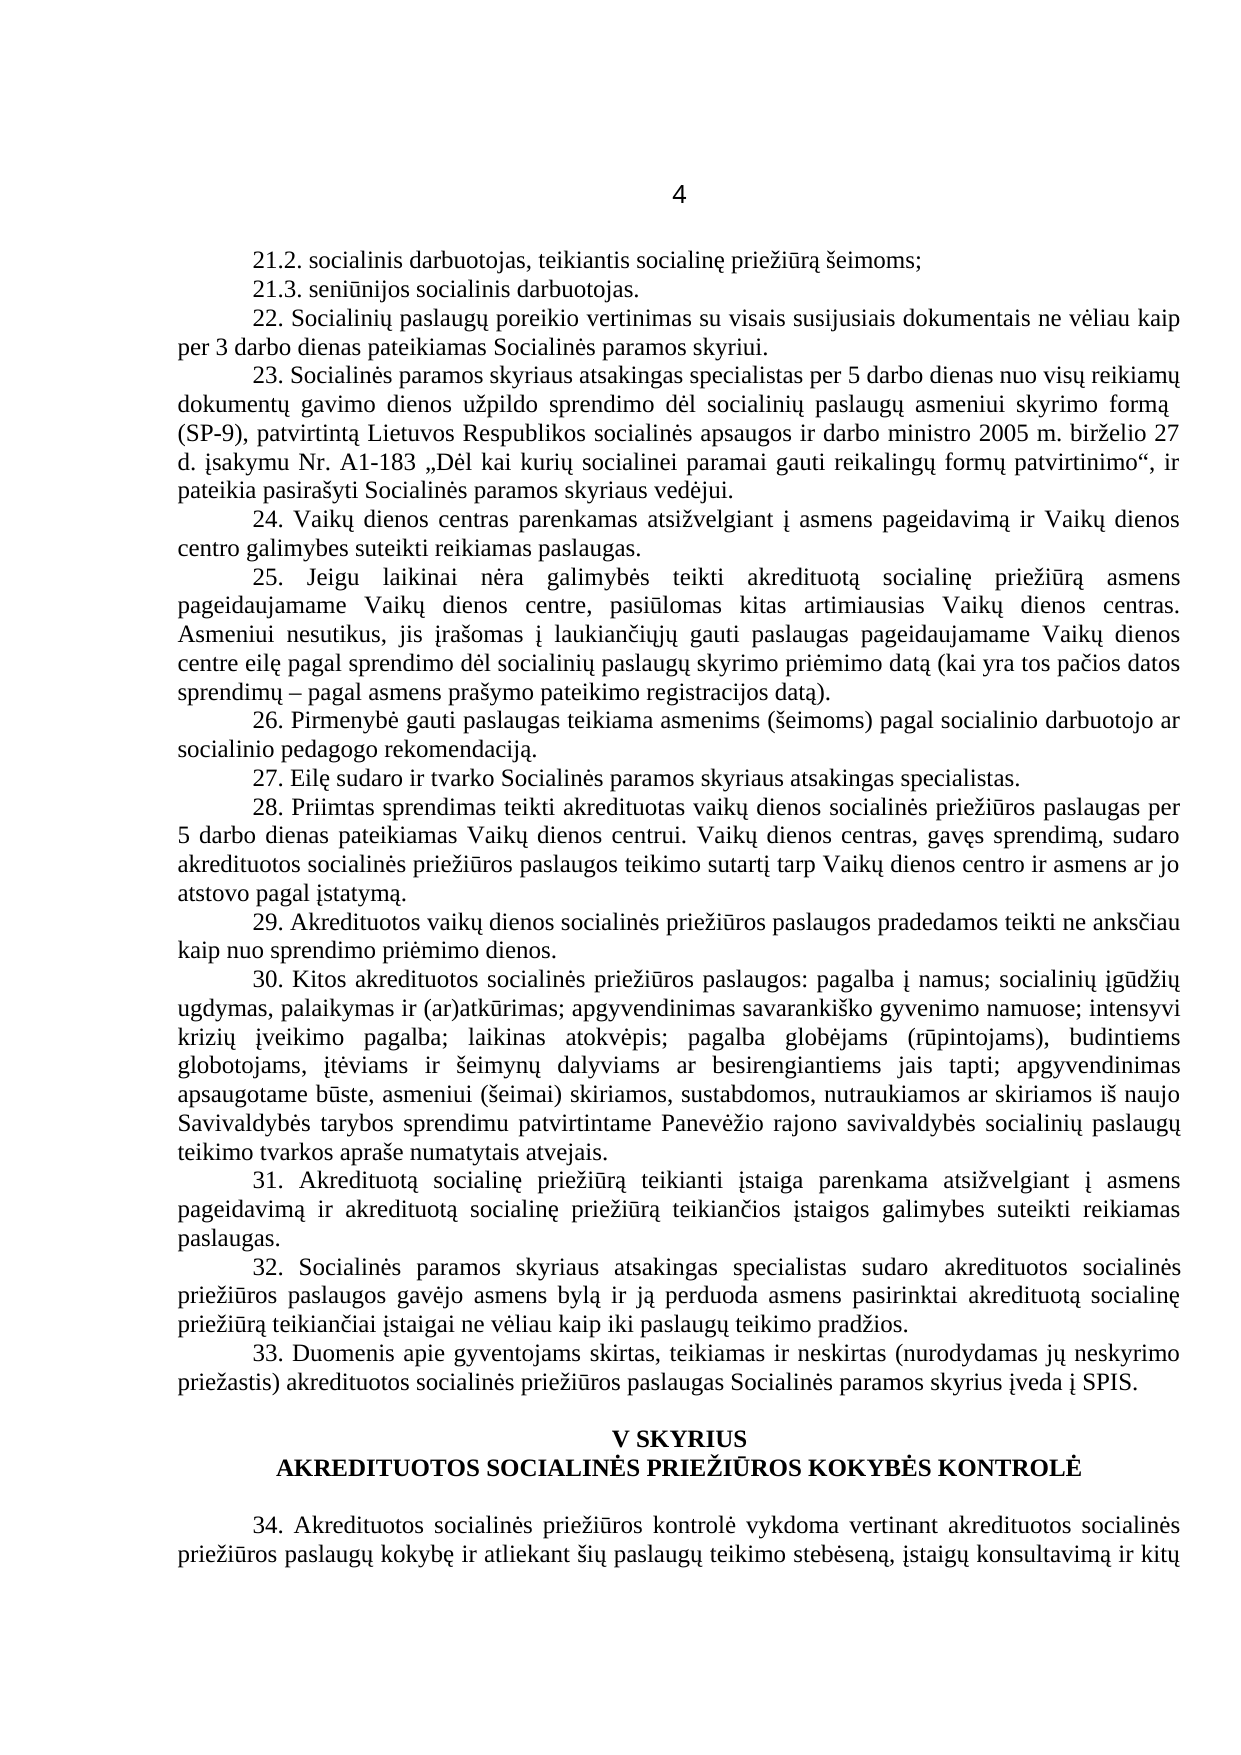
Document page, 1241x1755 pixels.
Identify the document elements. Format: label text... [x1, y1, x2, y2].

text 23. Socialinės paramos skyriaus atsakingas specialistas per 5 darbo dienas nuo visų reikiamų dokumentų gavimo dienos užpildo sprendimo dėl socialinių paslaugų asmeniui skyrimo formą (SP-9), patvirtintą Lietuvos Respublikos socialinės apsaugos ir darbo ministro 2005 m. birželio 27 d. įsakymu Nr. A1-183 „Dėl kai kurių socialinei paramai gauti reikalingų formų patvirtinimo“, ir pateikia pasirašyti Socialinės paramos skyriaus vedėjui. [177, 360, 1181, 504]
text 25. Jeigu laikinai nėra galimybės teikti akredituotą socialinę priežiūrą asmens pageidaujamame Vaikų dienos centre, pasiūlomas kitas artimiausias Vaikų dienos centras. Asmeniui nesutikus, jis įrašomas į laukiančiųjų gauti paslaugas pageidaujamame Vaikų dienos centre eilę pagal sprendimo dėl socialinių paslaugų skyrimo priėmimo datą (kai yra tos pačios datos sprendimų – pagal asmens prašymo pateikimo registracijos datą). [177, 562, 1181, 705]
text 29. Akredituotos vaikų dienos socialinės priežiūros paslaugos pradedamos teikti ne anksčiau kaip nuo sprendimo priėmimo dienos. [177, 907, 1181, 964]
text 34. Akredituotos socialinės priežiūros kontrolė vykdoma vertinant akredituotos socialinės priežiūros paslaugų kokybę ir atliekant šių paslaugų teikimo stebėseną, įstaigų konsultavimą ir kitų [177, 1510, 1181, 1568]
text 32. Socialinės paramos skyriaus atsakingas specialistas sudaro akredituotos socialinės priežiūros paslaugos gavėjo asmens bylą ir ją perduoda asmens pasirinktai akredituotą socialinę priežiūrą teikiančiai įstaigai ne vėliau kaip iki paslaugų teikimo pradžios. [177, 1252, 1181, 1338]
text 28. Priimtas sprendimas teikti akredituotas vaikų dienos socialinės priežiūros paslaugas per 5 darbo dienas pateikiamas Vaikų dienos centrui. Vaikų dienos centras, gavęs sprendimą, sudaro akredituotos socialinės priežiūros paslaugos teikimo sutartį tarp Vaikų dienos centro ir asmens ar jo atstovo pagal įstatymą. [177, 792, 1181, 907]
text 26. Pirmenybė gauti paslaugas teikiama asmenims (šeimoms) pagal socialinio darbuotojo ar socialinio pedagogo rekomendaciją. [177, 705, 1181, 763]
text 22. Socialinių paslaugų poreikio vertinimas su visais susijusiais dokumentais ne vėliau kaip per 3 darbo dienas pateikiamas Socialinės paramos skyriui. [177, 303, 1181, 360]
text 21.3. seniūnijos socialinis darbuotojas. [177, 274, 1181, 303]
text 24. Vaikų dienos centras parenkamas atsižvelgiant į asmens pageidavimą ir Vaikų dienos centro galimybes suteikti reikiamas paslaugas. [177, 504, 1181, 562]
text 30. Kitos akredituotos socialinės priežiūros paslaugos: pagalba į namus; socialinių įgūdžių ugdymas, palaikymas ir (ar)atkūrimas; apgyvendinimas savarankiško gyvenimo namuose; intensyvi krizių įveikimo pagalba; laikinas atokvėpis; pagalba globėjams (rūpintojams), budintiems globotojams, įtėviams ir šeimynų dalyviams ar besirengiantiems jais tapti; apgyvendinimas apsaugotame būste, asmeniui (šeimai) skiriamos, sustabdomos, nutraukiamos ar skiriamos iš naujo Savivaldybės tarybos sprendimu patvirtintame Panevėžio rajono savivaldybės socialinių paslaugų teikimo tvarkos apraše numatytais atvejais. [177, 964, 1181, 1165]
text 27. Eilę sudaro ir tvarko Socialinės paramos skyriaus atsakingas specialistas. [177, 763, 1181, 792]
text V SKYRIUS [177, 1424, 1181, 1453]
text 31. Akredituotą socialinę priežiūrą teikianti įstaiga parenkama atsižvelgiant į asmens pageidavimą ir akredituotą socialinę priežiūrą teikiančios įstaigos galimybes suteikti reikiamas paslaugas. [177, 1165, 1181, 1252]
text 33. Duomenis apie gyventojams skirtas, teikiamas ir neskirtas (nurodydamas jų neskyrimo priežastis) akredituotos socialinės priežiūros paslaugas Socialinės paramos skyrius įveda į SPIS. [177, 1338, 1181, 1395]
text AKREDITUOTOS SOCIALINĖS PRIEŽIŪROS KOKYBĖS KONTROLĖ [177, 1453, 1181, 1482]
text 21.2. socialinis darbuotojas, teikiantis socialinę priežiūrą šeimoms; [177, 245, 1181, 274]
